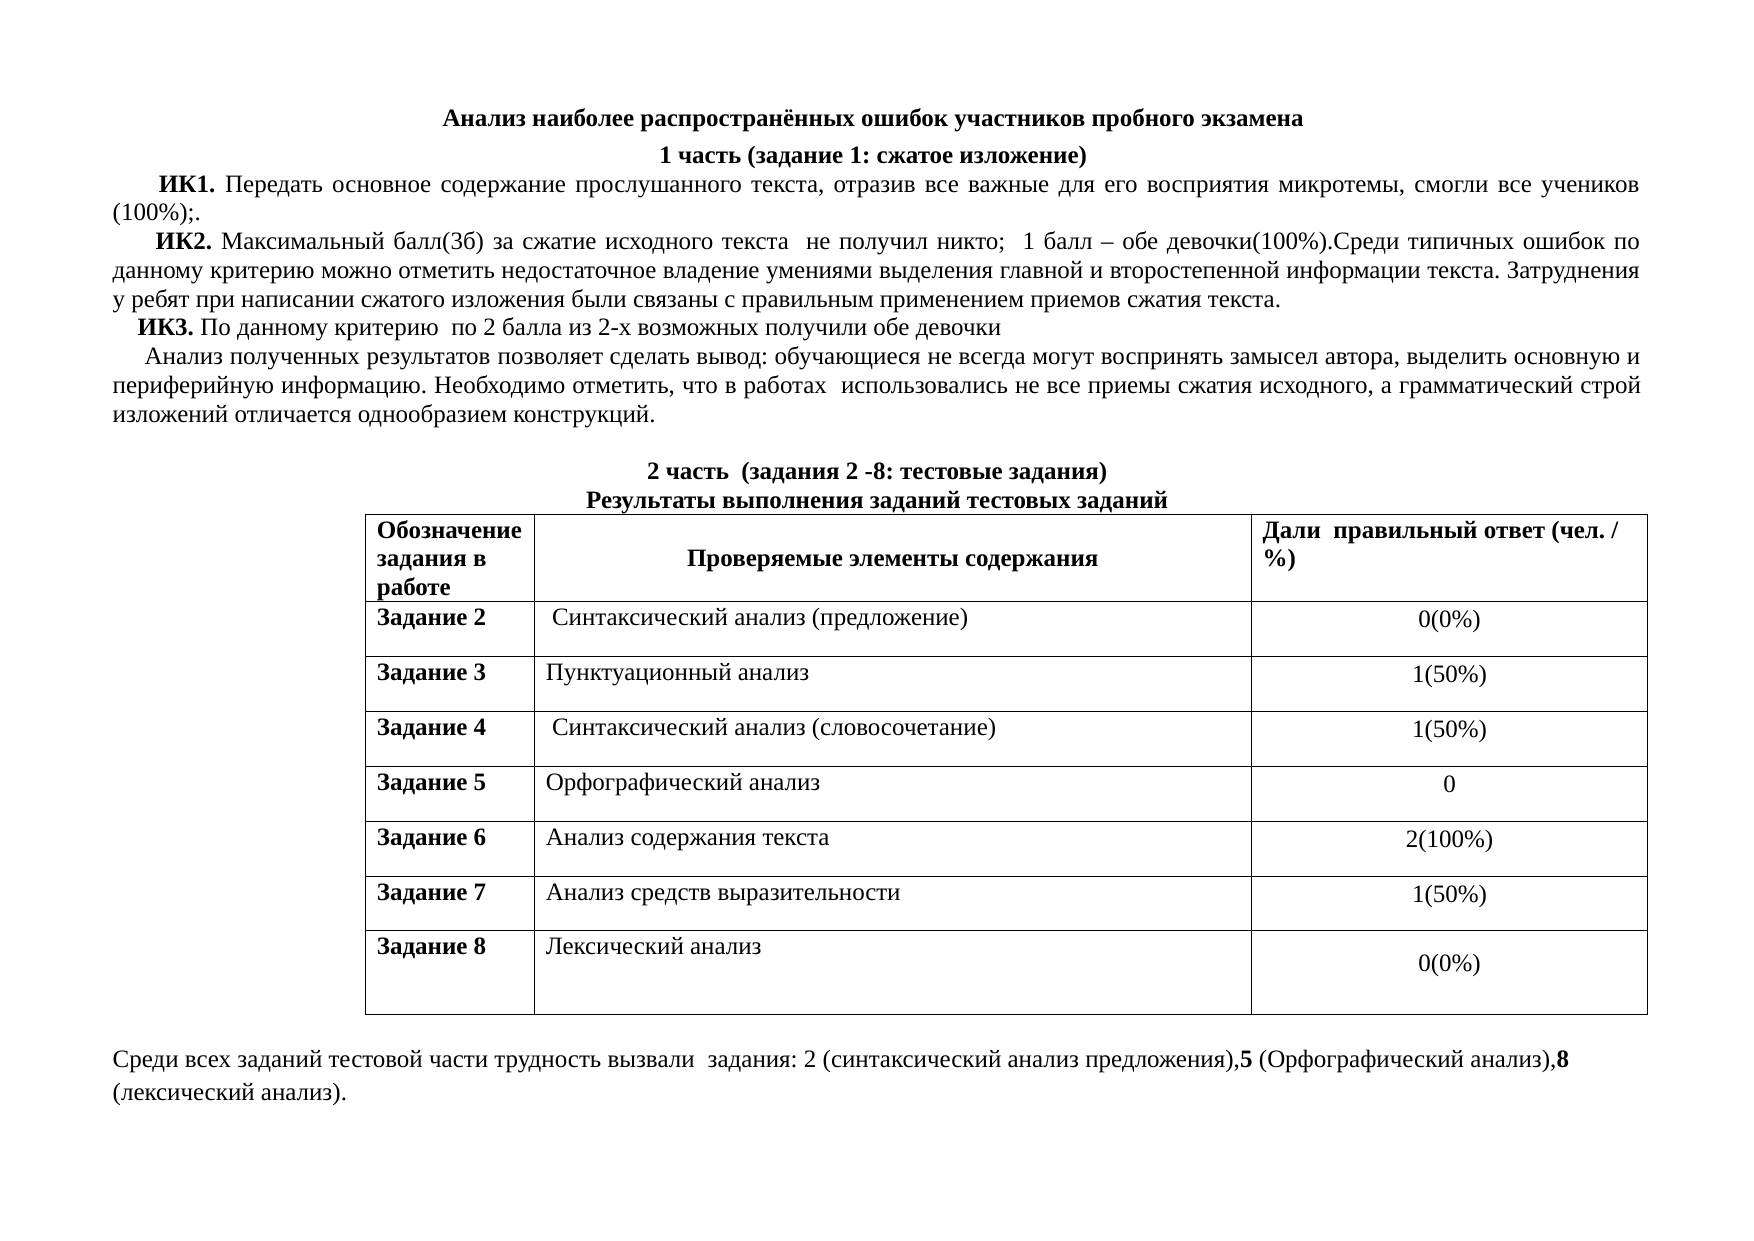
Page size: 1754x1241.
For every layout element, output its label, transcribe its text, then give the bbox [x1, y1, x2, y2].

table_cell 1(50%) [1252, 712, 1647, 766]
table_cell 1(50%) [1252, 657, 1647, 711]
text Анализ полученных результатов позволяет сделать вывод: обучающиеся не всегда могут воспринять замысел автора, выделить основную и периферийную информацию. Необходимо отметить, что в работах использовались не все приемы сжатия исходного, а грамматический строй изложений отличается однообразием конструкций. [112, 341, 1641, 427]
table_header Проверяемые элементы содержания [535, 515, 1251, 601]
table_cell 0(0%) [1252, 602, 1647, 656]
table_cell Задание 8 [366, 931, 534, 1014]
text Результаты выполнения заданий тестовых заданий [112, 485, 1641, 514]
table_cell Синтаксический анализ (предложение) [535, 602, 1251, 656]
text Анализ наиболее распространённых ошибок участников пробного экзамена [112, 103, 1634, 132]
table_cell Анализ средств выразительности [535, 877, 1251, 930]
table_header Обозначение задания в работе [366, 515, 534, 601]
text 1 часть (задание 1: сжатое изложение) [112, 140, 1634, 169]
table_cell Задание 4 [366, 712, 534, 766]
table_cell Пунктуационный анализ [535, 657, 1251, 711]
table_cell Задание 7 [366, 877, 534, 930]
table_cell Задание 5 [366, 767, 534, 821]
text Среди всех заданий тестовой части трудность вызвали задания: 2 (синтаксический анализ предложения),5 (Орфографический анализ),8 (лексический анализ). [112, 1044, 1641, 1106]
text ИК1. Передать основное содержание прослушанного текста, отразив все важные для его восприятия микротемы, смогли все учеников (100%);. [112, 169, 1641, 226]
table_cell Орфографический анализ [535, 767, 1251, 821]
text ИК3. По данному критерию по 2 балла из 2-х возможных получили обе девочки [112, 312, 1641, 341]
text ИК2. Максимальный балл(3б) за сжатие исходного текста не получил никто; 1 балл – обе девочки(100%).Среди типичных ошибок по данному критерию можно отметить недостаточное владение умениями выделения главной и второстепенной информации текста. Затруднения у ребят при написании сжатого изложения были связаны с правильным применением приемов сжатия текста. [112, 226, 1641, 312]
table_cell Задание 2 [366, 602, 534, 656]
table_cell Анализ содержания текста [535, 822, 1251, 876]
table_cell Задание 6 [366, 822, 534, 876]
table_cell Лексический анализ [535, 931, 1251, 1014]
table_cell Синтаксический анализ (словосочетание) [535, 712, 1251, 766]
table_cell 0 [1252, 767, 1647, 821]
text 2 часть (задания 2 -8: тестовые задания) [112, 456, 1641, 485]
table_cell 0(0%) [1252, 931, 1647, 1014]
table_cell Задание 3 [366, 657, 534, 711]
table_cell 2(100%) [1252, 822, 1647, 876]
table_header Дали правильный ответ (чел. / %) [1252, 515, 1647, 601]
table_cell 1(50%) [1252, 877, 1647, 930]
